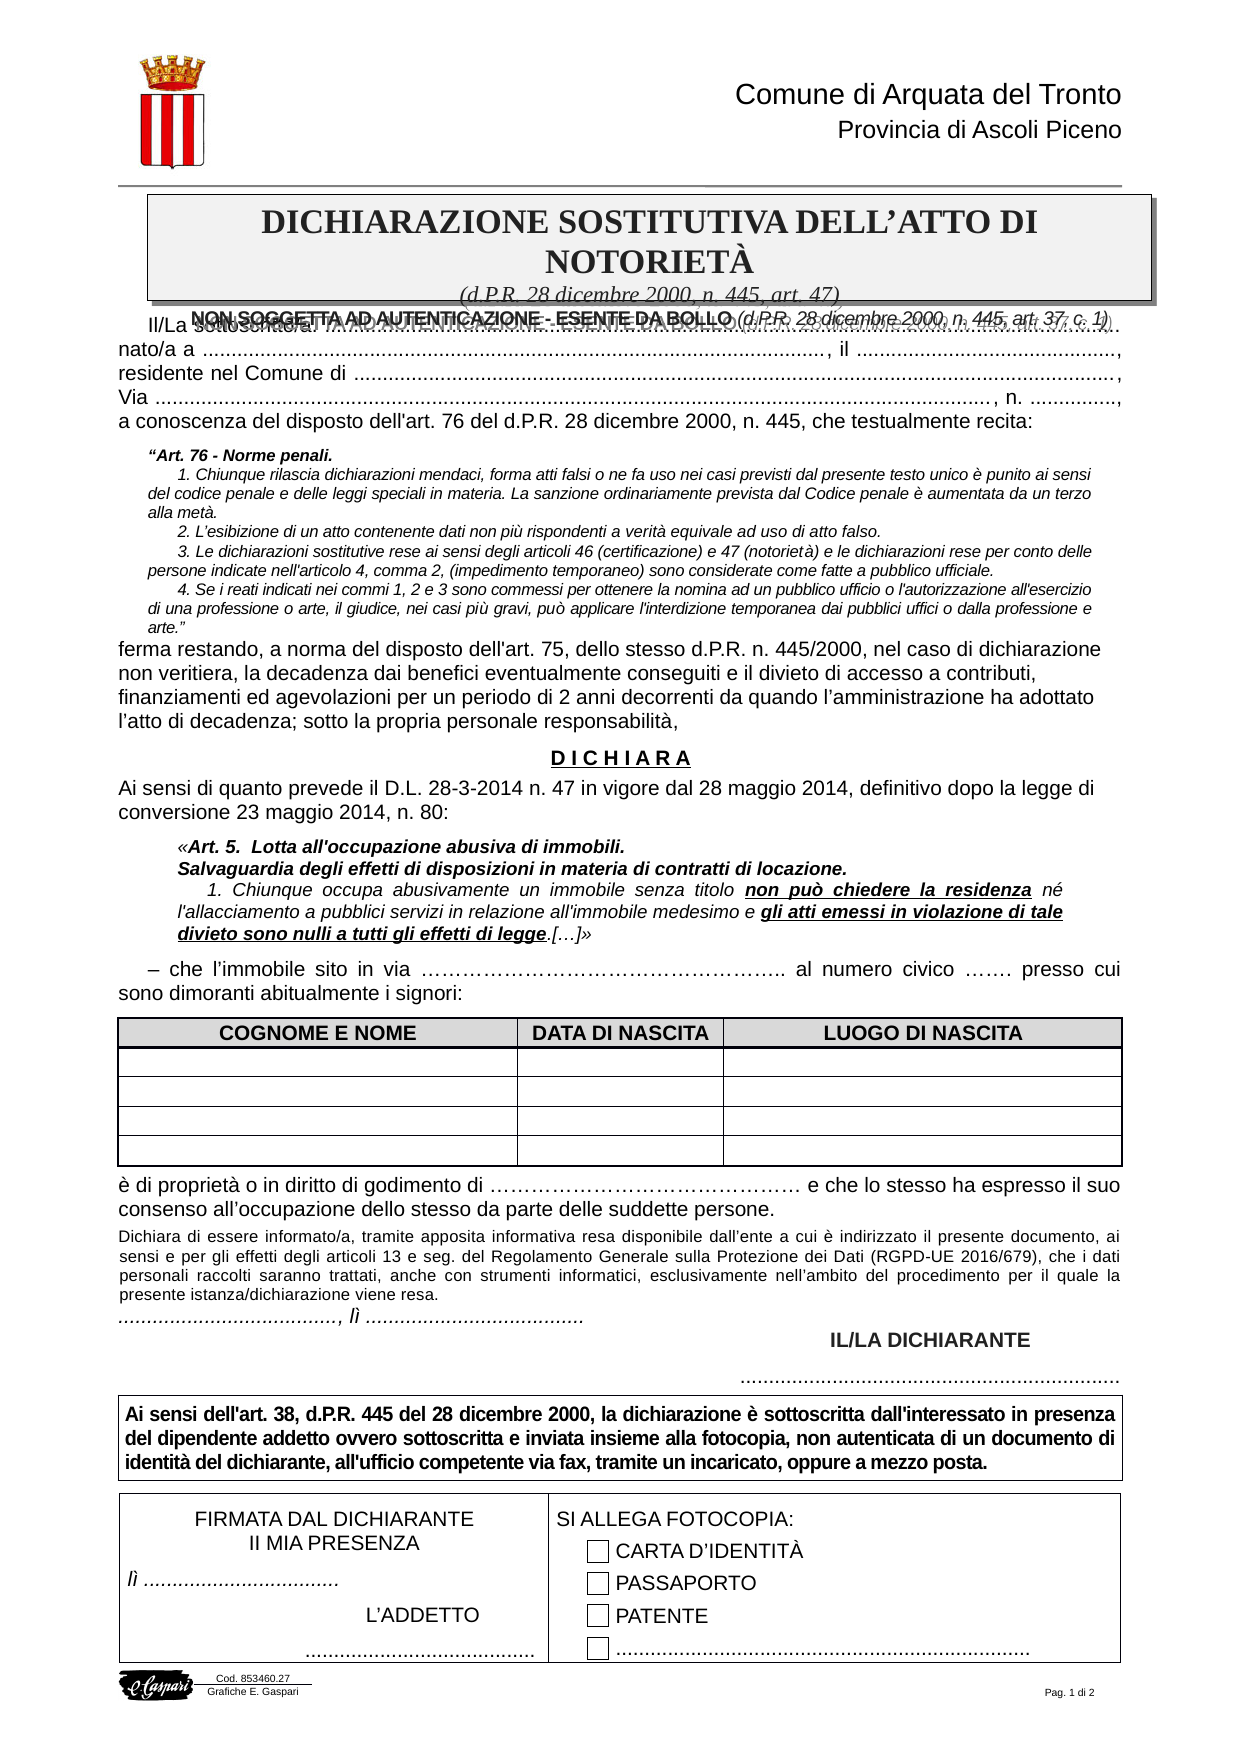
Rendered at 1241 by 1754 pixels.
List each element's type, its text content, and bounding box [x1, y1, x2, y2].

table_cell [518, 1077, 723, 1106]
table_header FIRMATA DAL DICHIARANTE II MIA PRESENZA lì .................................. L’ADDETTO ........................................ [120, 1494, 548, 1662]
text Il/La sottoscritto/a. .......................................................................................................................................... nato/a a ............................................................................................................, il ............................................., residente nel Comune di ...................................................................................................................................., Via ................................................................................................................................................., n. ..............., a conoscenza del disposto dell'art. 76 del d.P.R. 28 dicembre 2000, n. 445, che testualmente recita: [118, 313, 1122, 433]
text 4. Se i reati indicati nei commi 1, 2 e 3 sono commessi per ottenere la nomina ad un pubblico ufficio o l'autorizzazione all'esercizio di una professione o arte, il giudice, nei casi più gravi, può applicare l'interdizione temporanea dai pubblici uffici o dalla professione e arte.” [148, 580, 1093, 637]
text Dichiara di essere informato/a, tramite apposita informativa resa disponibile dall’ente a cui è indirizzato il presente documento, ai sensi e per gli effetti degli articoli 13 e seg. del Regolamento Generale sulla Protezione dei Dati (RGPD-UE 2016/679), che i dati personali raccolti saranno trattati, anche con strumenti informatici, esclusivamente nell’ambito del procedimento per il quale la presente istanza/dichiarazione viene resa. [118, 1227, 1122, 1304]
text Provincia di Ascoli Piceno [224, 115, 1122, 144]
table_cell [518, 1136, 723, 1165]
text – che l’immobile sito in via …………………………………………….. al numero civico ……. presso cui sono dimoranti abitualmente i signori: [118, 956, 1122, 1004]
text ferma restando, a norma del disposto dell'art. 75, dello stesso d.P.R. n. 445/2000, nel caso di dichiarazione non veritiera, la decadenza dai benefici eventualmente conseguiti e il divieto di accesso a contributi, finanziamenti ed agevolazioni per un periodo di 2 anni decorrenti da quando l’amministrazione ha adottato l’atto di decadenza; sotto la propria personale responsabilità, [118, 637, 1122, 733]
picture [118, 1669, 194, 1701]
text ......................................, lì ...................................... [118, 1304, 1122, 1328]
text 3. Le dichiarazioni sostitutive rese ai sensi degli articoli 46 (certificazione) e 47 (notorietà) e le dichiarazioni rese per conto delle persone indicate nell'articolo 4, comma 2, (impedimento temporaneo) sono considerate come fatte a pubblico ufficiale. [148, 541, 1093, 580]
text .................................................................. [738, 1364, 1122, 1388]
text D I C H I A R A [119, 746, 1122, 769]
table_cell [518, 1049, 723, 1076]
table_cell [724, 1049, 1121, 1076]
table_header LUOGO DI NASCITA [724, 1019, 1121, 1046]
table_cell [119, 1107, 517, 1135]
table_cell [119, 1049, 517, 1076]
table_cell [518, 1107, 723, 1135]
table_cell [119, 1077, 517, 1106]
list 1. Chiunque occupa abusivamente un immobile senza titolo non può chiedere la residenza né l'allacciamento a pubblici servizi in relazione all'immobile medesimo e gli atti emessi in violazione di tale divieto sono nulli a tutti gli effetti di legge.[…]» [177, 879, 1063, 944]
text Ai sensi di quanto prevede il D.L. 28-3-2014 n. 47 in vigore dal 28 maggio 2014, definitivo dopo la legge di conversione 23 maggio 2014, n. 80: [118, 776, 1122, 824]
table_cell [119, 1136, 517, 1165]
table_header DATA DI NASCITA [518, 1019, 723, 1046]
text «Art. 5. Lotta all'occupazione abusiva di immobili. [177, 836, 1063, 858]
text 1. Chiunque rilascia dichiarazioni mendaci, forma atti falsi o ne fa uso nei casi previsti dal presente testo unico è punito ai sensi del codice penale e delle leggi speciali in materia. La sanzione ordinariamente prevista dal Codice penale è aumentata da un terzo alla metà. [148, 465, 1093, 522]
table_cell [724, 1136, 1121, 1165]
text è di proprietà o in diritto di godimento di ……………………………………… e che lo stesso ha espresso il suo consenso all’occupazione dello stesso da parte delle suddette persone. [118, 1173, 1122, 1221]
text Salvaguardia degli effetti di disposizioni in materia di contratti di locazione. [177, 858, 1063, 879]
table_header Ai sensi dell'art. 38, d.P.R. 445 del 28 dicembre 2000, la dichiarazione è sottoscritta dall'interessato in presenza del dipendente addetto ovvero sottoscritta e inviata insieme alla fotocopia, non autenticata di un documento di identità del dichiarante, all'ufficio competente via fax, tramite un incaricato, oppure a mezzo posta. [119, 1396, 1122, 1480]
text IL/LA DICHIARANTE [738, 1328, 1122, 1352]
table_header SI ALLEGA FOTOCOPIA: CARTA D’IDENTITÀ PASSAPORTO PATENTE ........................................................................ [549, 1494, 1120, 1662]
table_header COGNOME E NOME [119, 1019, 517, 1046]
picture [122, 46, 224, 178]
text 2. L’esibizione di un atto contenente dati non più rispondenti a verità equivale ad uso di atto falso. [148, 522, 1093, 541]
text “Art. 76 - Norme penali. [148, 446, 1093, 465]
text Comune di Arquata del Tronto [224, 77, 1122, 110]
table_cell [724, 1077, 1121, 1106]
table_cell [724, 1107, 1121, 1135]
